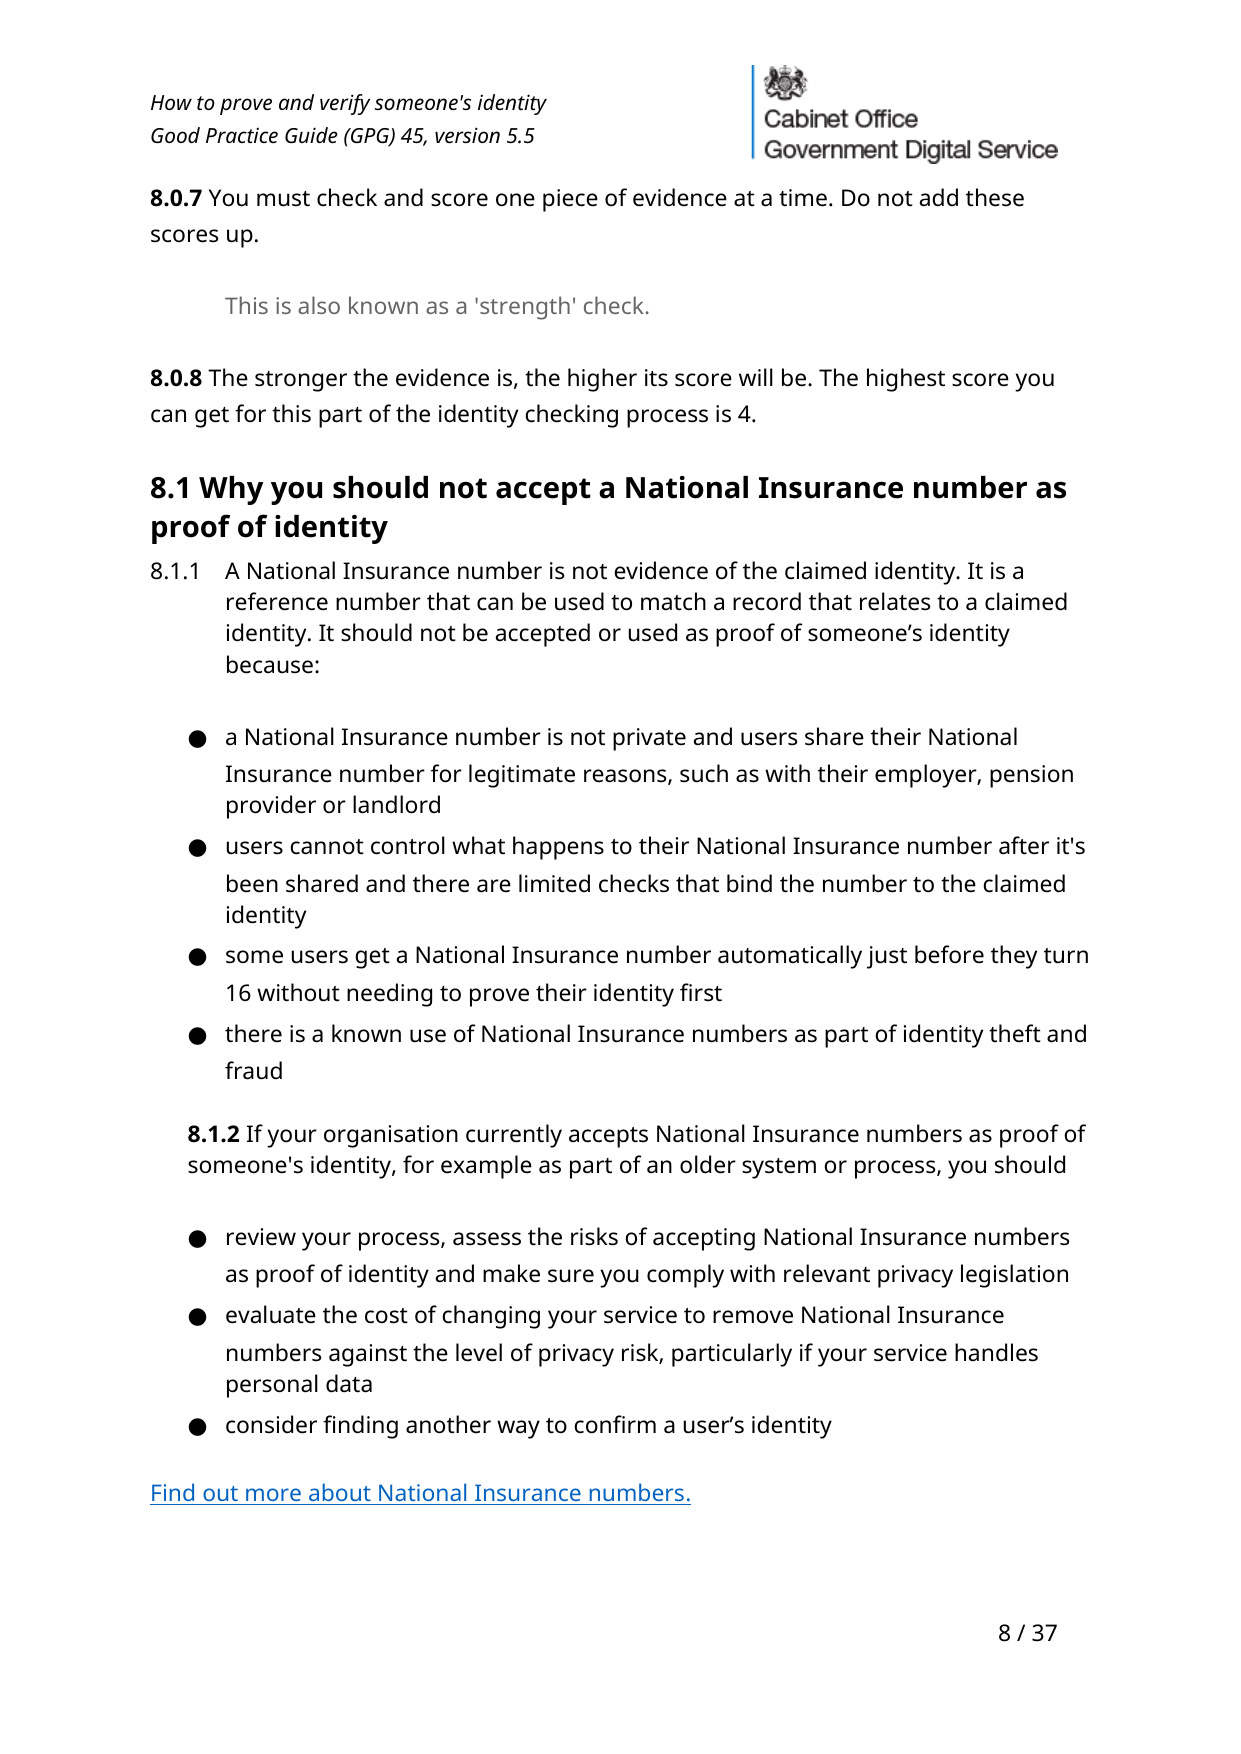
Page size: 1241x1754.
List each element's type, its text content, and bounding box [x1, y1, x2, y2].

subtitle 8.1 Why you should not accept a National Insurance number as proof of identity [150, 467, 1090, 546]
list some users get a National Insurance number automatically just before they turn 16 without needing to prove their identity first [187, 930, 1090, 1008]
text Find out more about National Insurance numbers. [150, 1477, 1090, 1509]
list A National Insurance number is not evidence of the claimed identity. It is a reference number that can be used to match a record that relates to a claimed identity. It should not be accepted or used as proof of someone’s identity because: [150, 555, 1090, 680]
list users cannot control what happens to their National Insurance number after it's been shared and there are limited checks that bind the number to the claimed identity [187, 821, 1090, 930]
text This is also known as a 'strength' check. [225, 290, 1090, 321]
text 8.0.7 You must check and score one piece of evidence at a time. Do not add these scores up. [150, 182, 1090, 249]
text 8.0.8 The stronger the evidence is, the higher its score will be. The highest score you can get for this part of the identity checking process is 4. [150, 362, 1090, 429]
picture [751, 65, 1058, 164]
text 8.1.2 If your organisation currently accepts National Insurance numbers as proof of someone's identity, for example as part of an older system or process, you should [187, 1118, 1090, 1180]
list consider finding another way to confirm a user’s identity [187, 1399, 1090, 1446]
list evaluate the cost of changing your service to remove National Insurance numbers against the level of privacy risk, particularly if your service handles personal data [187, 1290, 1090, 1399]
list there is a known use of National Insurance numbers as part of identity theft and fraud [187, 1008, 1090, 1086]
list review your process, assess the risks of accepting National Insurance numbers as proof of identity and make sure you comply with relevant privacy legislation [187, 1211, 1090, 1290]
list a National Insurance number is not private and users share their National Insurance number for legitimate reasons, such as with their employer, pension provider or landlord [187, 711, 1090, 821]
